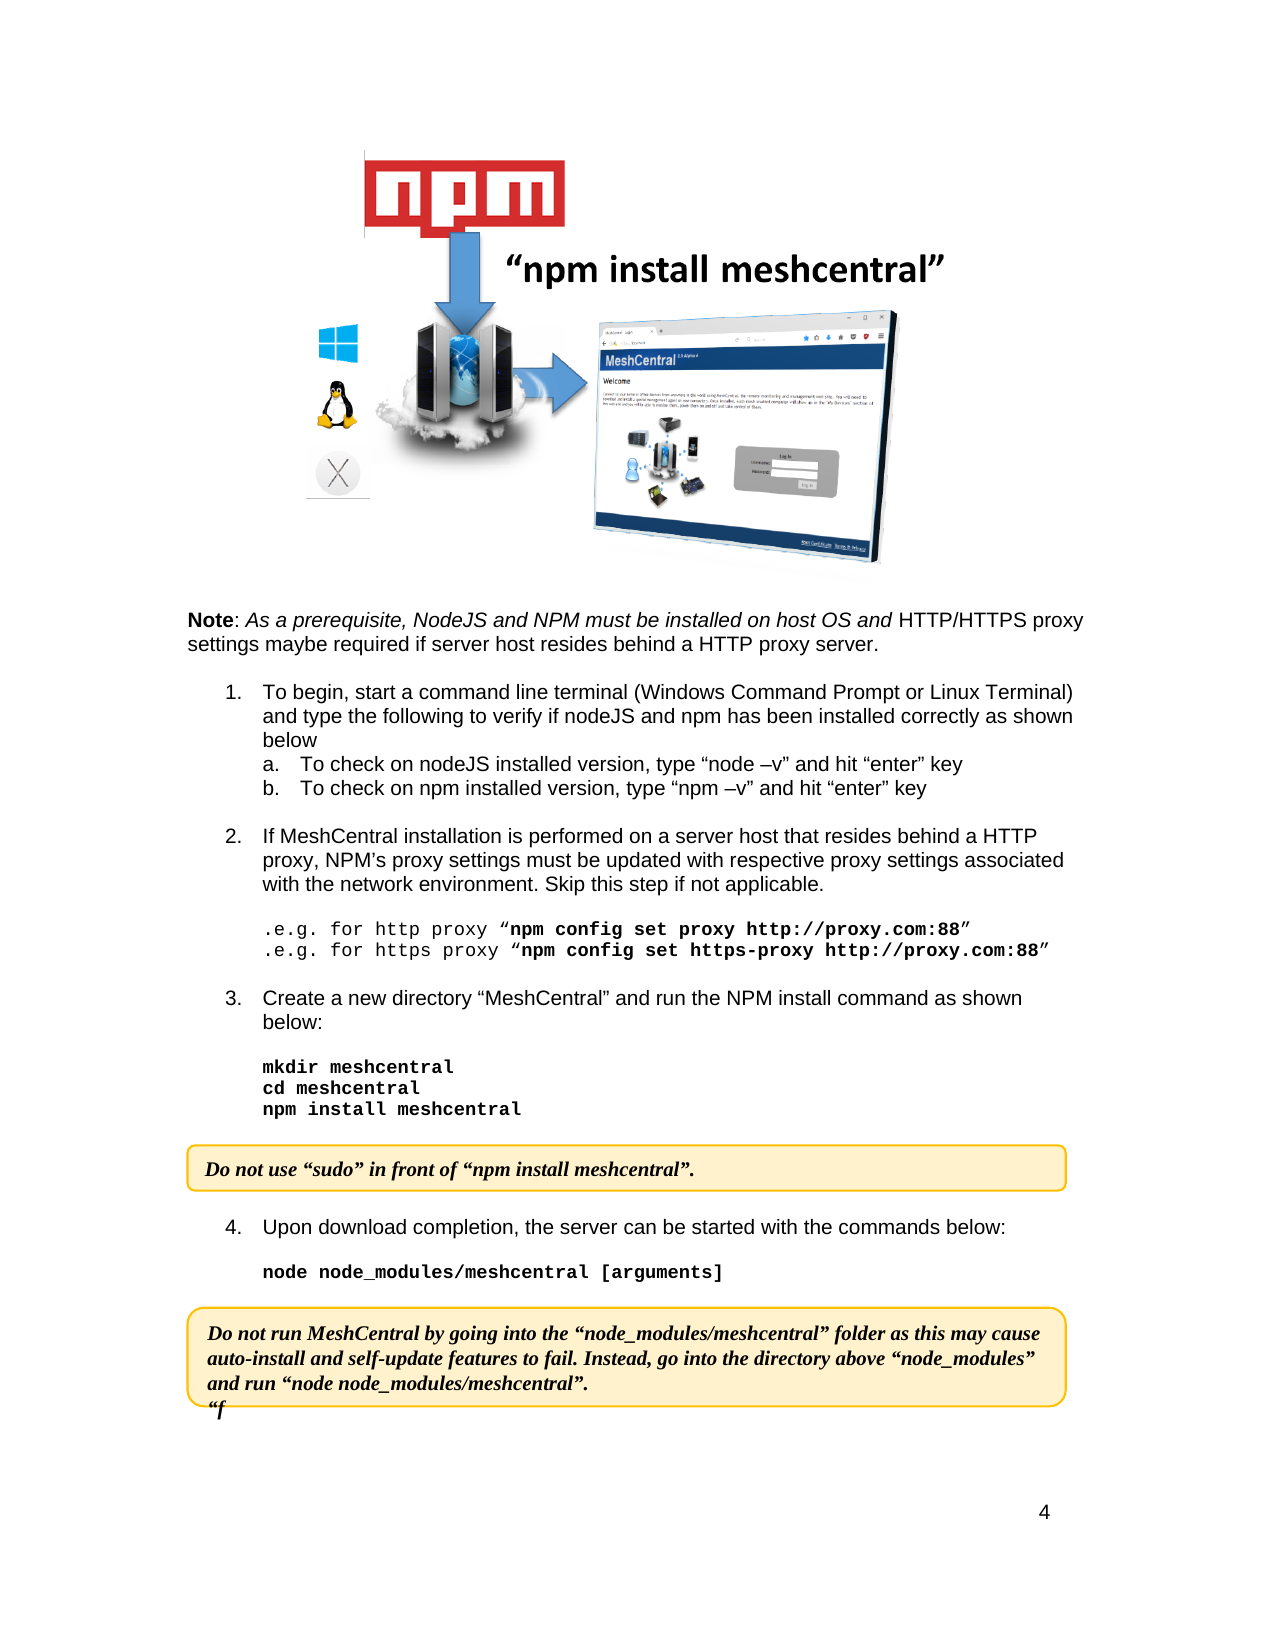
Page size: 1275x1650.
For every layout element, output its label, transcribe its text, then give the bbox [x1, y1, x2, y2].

list Upon download completion, the server can be started with the commands below: [225, 1214, 1087, 1238]
list To check on npm installed version, type “npm –v” and hit “enter” key [262, 776, 1087, 799]
list To begin, start a command line terminal (Windows Command Prompt or Linux Terminal) and type the following to verify if nodeJS and npm has been installed correctly as shown below [225, 680, 1087, 752]
text npm install meshcentral [262, 1100, 1087, 1121]
text .e.g. for https proxy “npm config set https-proxy http://proxy.com:88” [262, 941, 1087, 962]
text node node_modules/meshcentral [arguments] [262, 1262, 1087, 1284]
text .e.g. for http proxy “npm config set proxy http://proxy.com:88” [262, 919, 1087, 941]
list To check on nodeJS installed version, type “node –v” and hit “enter” key [262, 752, 1087, 776]
list If MeshCentral installation is performed on a server host that resides behind a HTTP proxy, NPM’s proxy settings must be updated with respective proxy settings associated with the network environment. Skip this step if not applicable. [225, 823, 1087, 895]
text cd meshcentral [262, 1079, 1087, 1100]
text mkdir meshcentral [262, 1058, 1087, 1079]
text Note: As a prerequisite, NodeJS and NPM must be installed on host OS and HTTP/HTTPS proxy settings maybe required if server host resides behind a HTTP proxy server. [187, 608, 1087, 656]
list Create a new directory “MeshCentral” and run the NPM install command as shown below: [225, 986, 1087, 1034]
